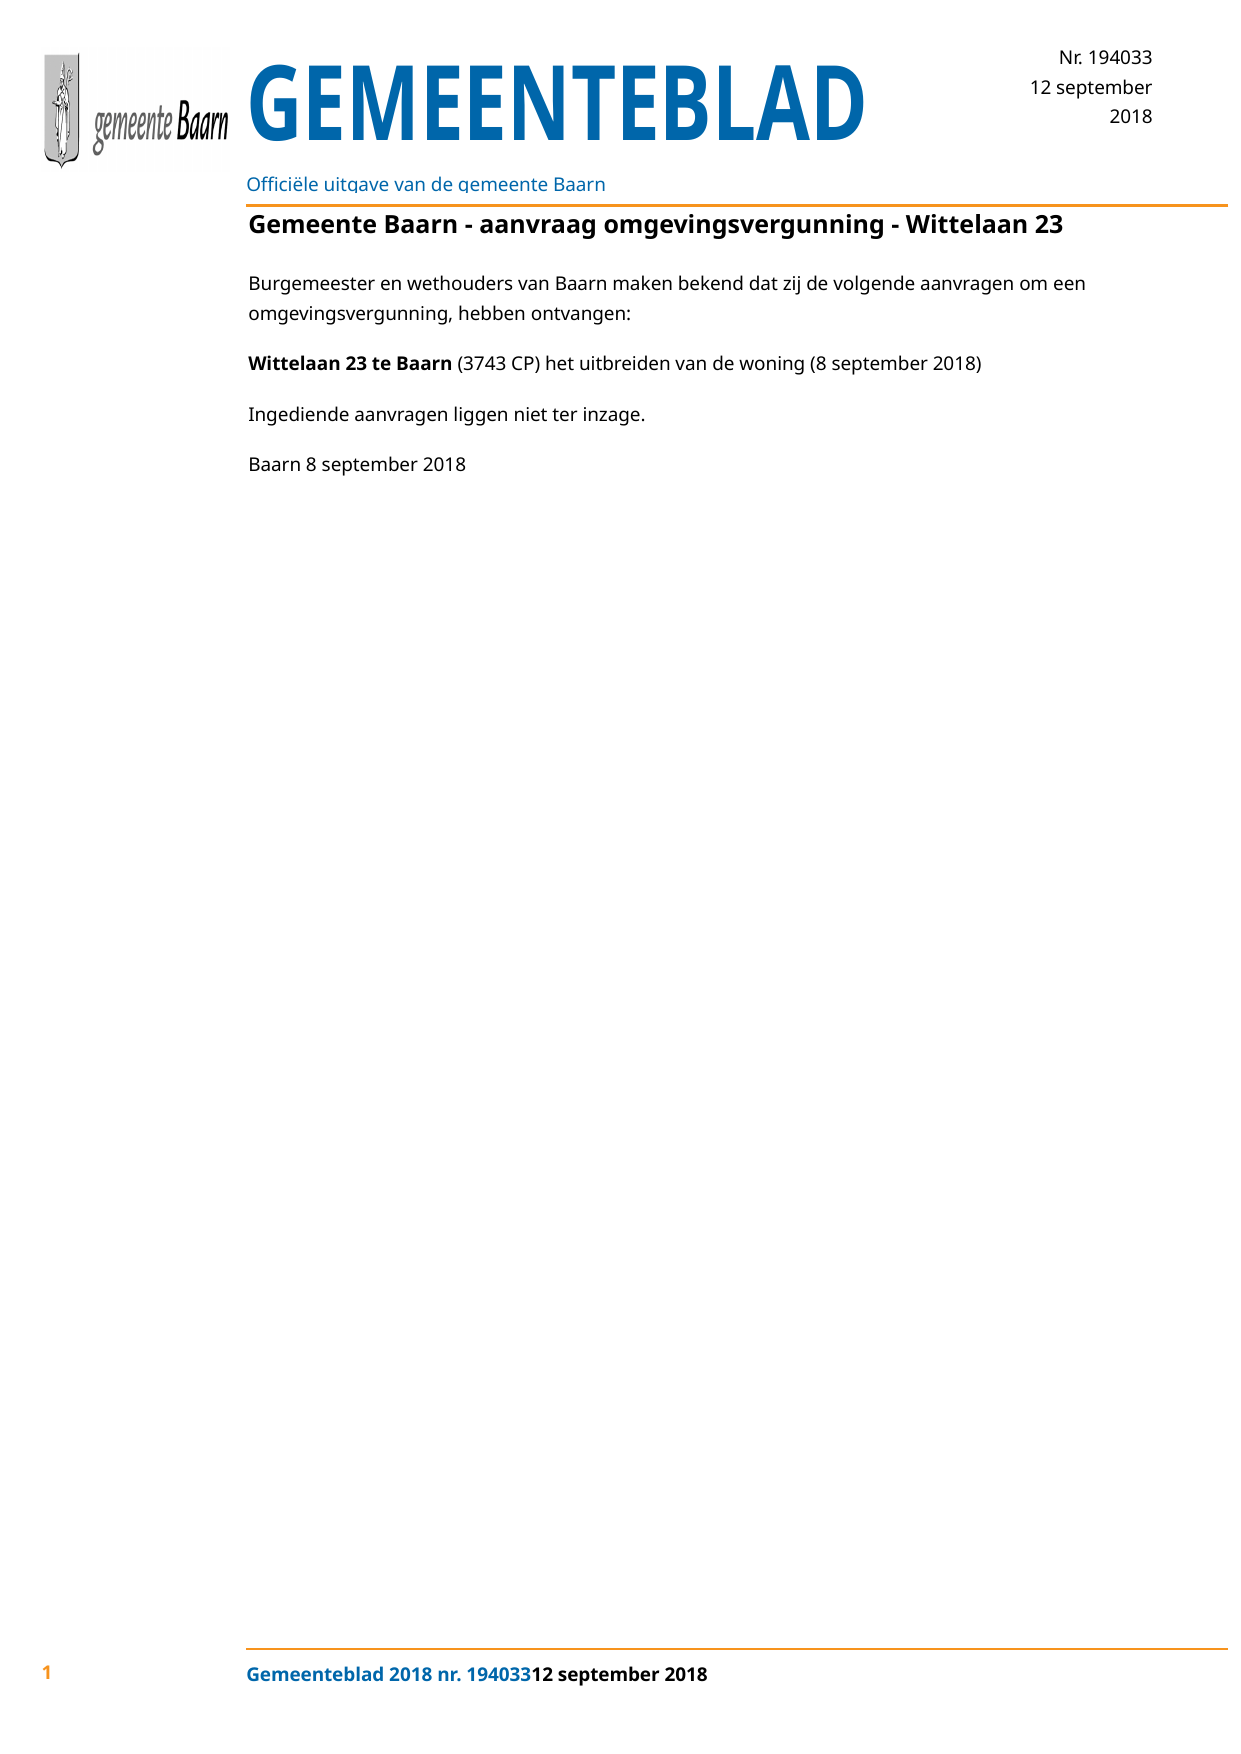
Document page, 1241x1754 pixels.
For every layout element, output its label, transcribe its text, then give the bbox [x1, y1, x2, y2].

text Baarn 8 september 2018 [248, 451, 1152, 477]
text Wittelaan 23 te Baarn (3743 CP) het uitbreiden van de woning (8 september 2018) [248, 350, 1152, 376]
text Gemeente Baarn - aanvraag omgevingsvergunning - Wittelaan 23 [248, 207, 1152, 241]
picture [41, 47, 231, 172]
text Burgemeester en wethouders van Baarn maken bekend dat zij de volgende aanvragen om een omgevingsvergunning, hebben ontvangen: [248, 270, 1152, 326]
text Ingediende aanvragen liggen niet ter inzage. [248, 401, 1152, 426]
